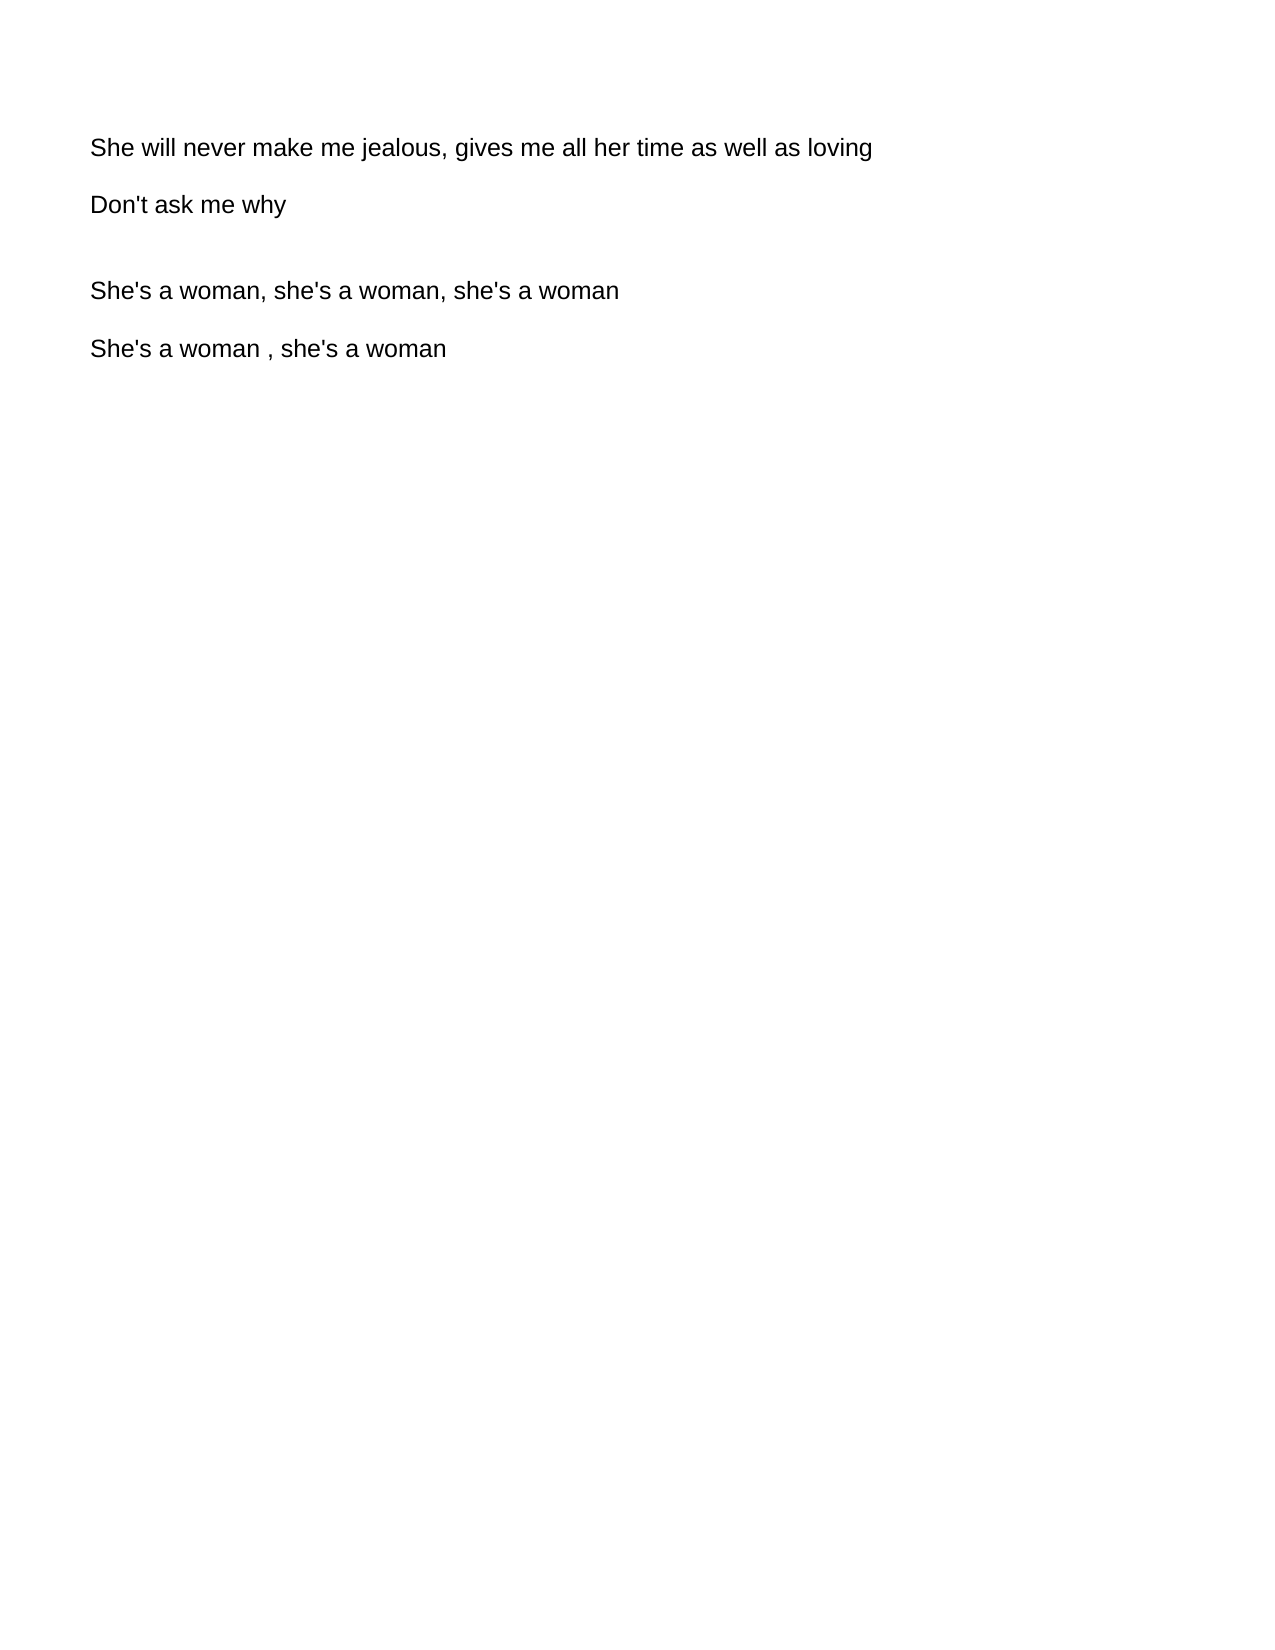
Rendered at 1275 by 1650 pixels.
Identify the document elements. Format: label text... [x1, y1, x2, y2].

text She's a woman, she's a woman, she's a woman [90, 276, 1185, 305]
text Don't ask me why [90, 190, 1185, 219]
text She will never make me jealous, gives me all her time as well as loving [90, 132, 1185, 161]
text She's a woman , she's a woman [90, 334, 1185, 362]
